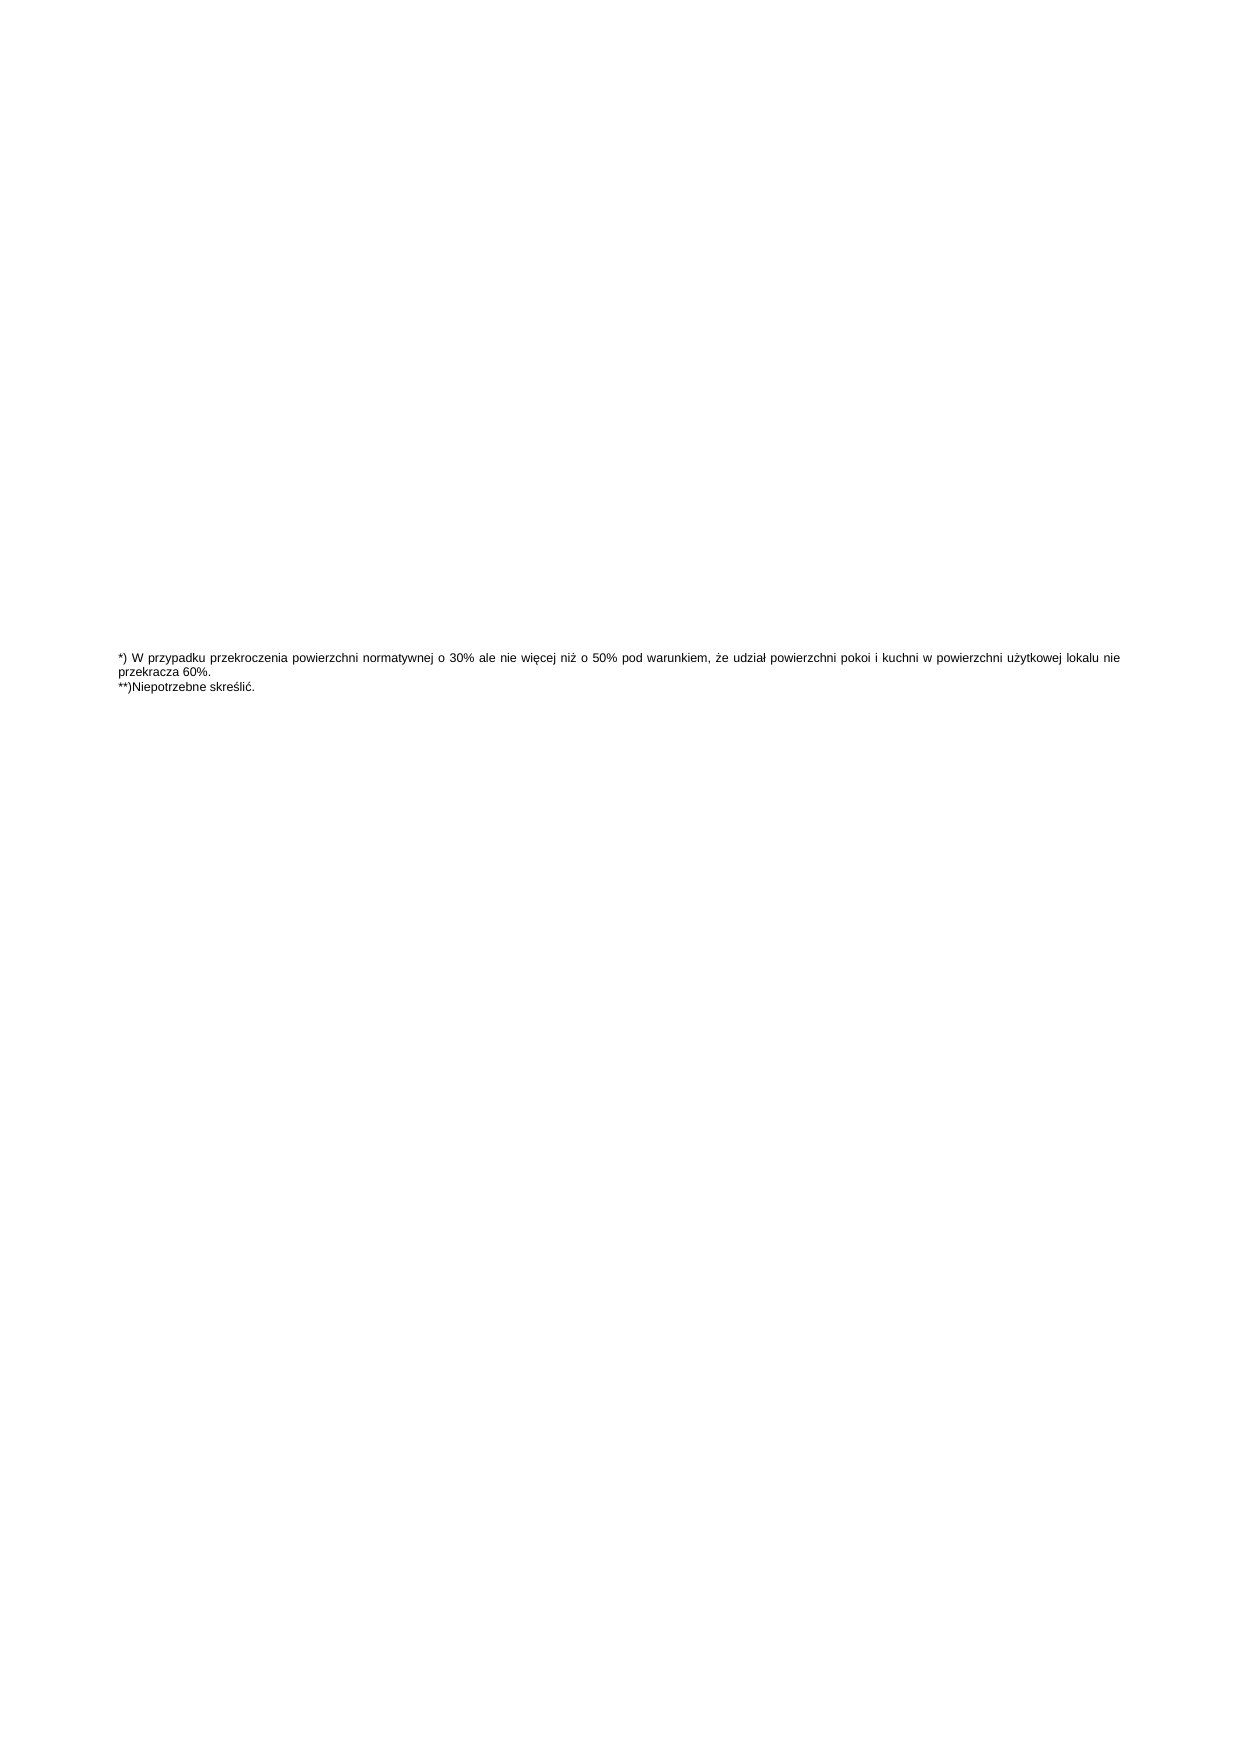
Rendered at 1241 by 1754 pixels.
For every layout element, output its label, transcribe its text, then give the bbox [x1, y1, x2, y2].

text **)Niepotrzebne skreślić. [118, 679, 1122, 694]
text *) W przypadku przekroczenia powierzchni normatywnej o 30% ale nie więcej niż o 50% pod warunkiem, że udział powierzchni pokoi i kuchni w powierzchni użytkowej lokalu nie przekracza 60%. [118, 651, 1122, 679]
